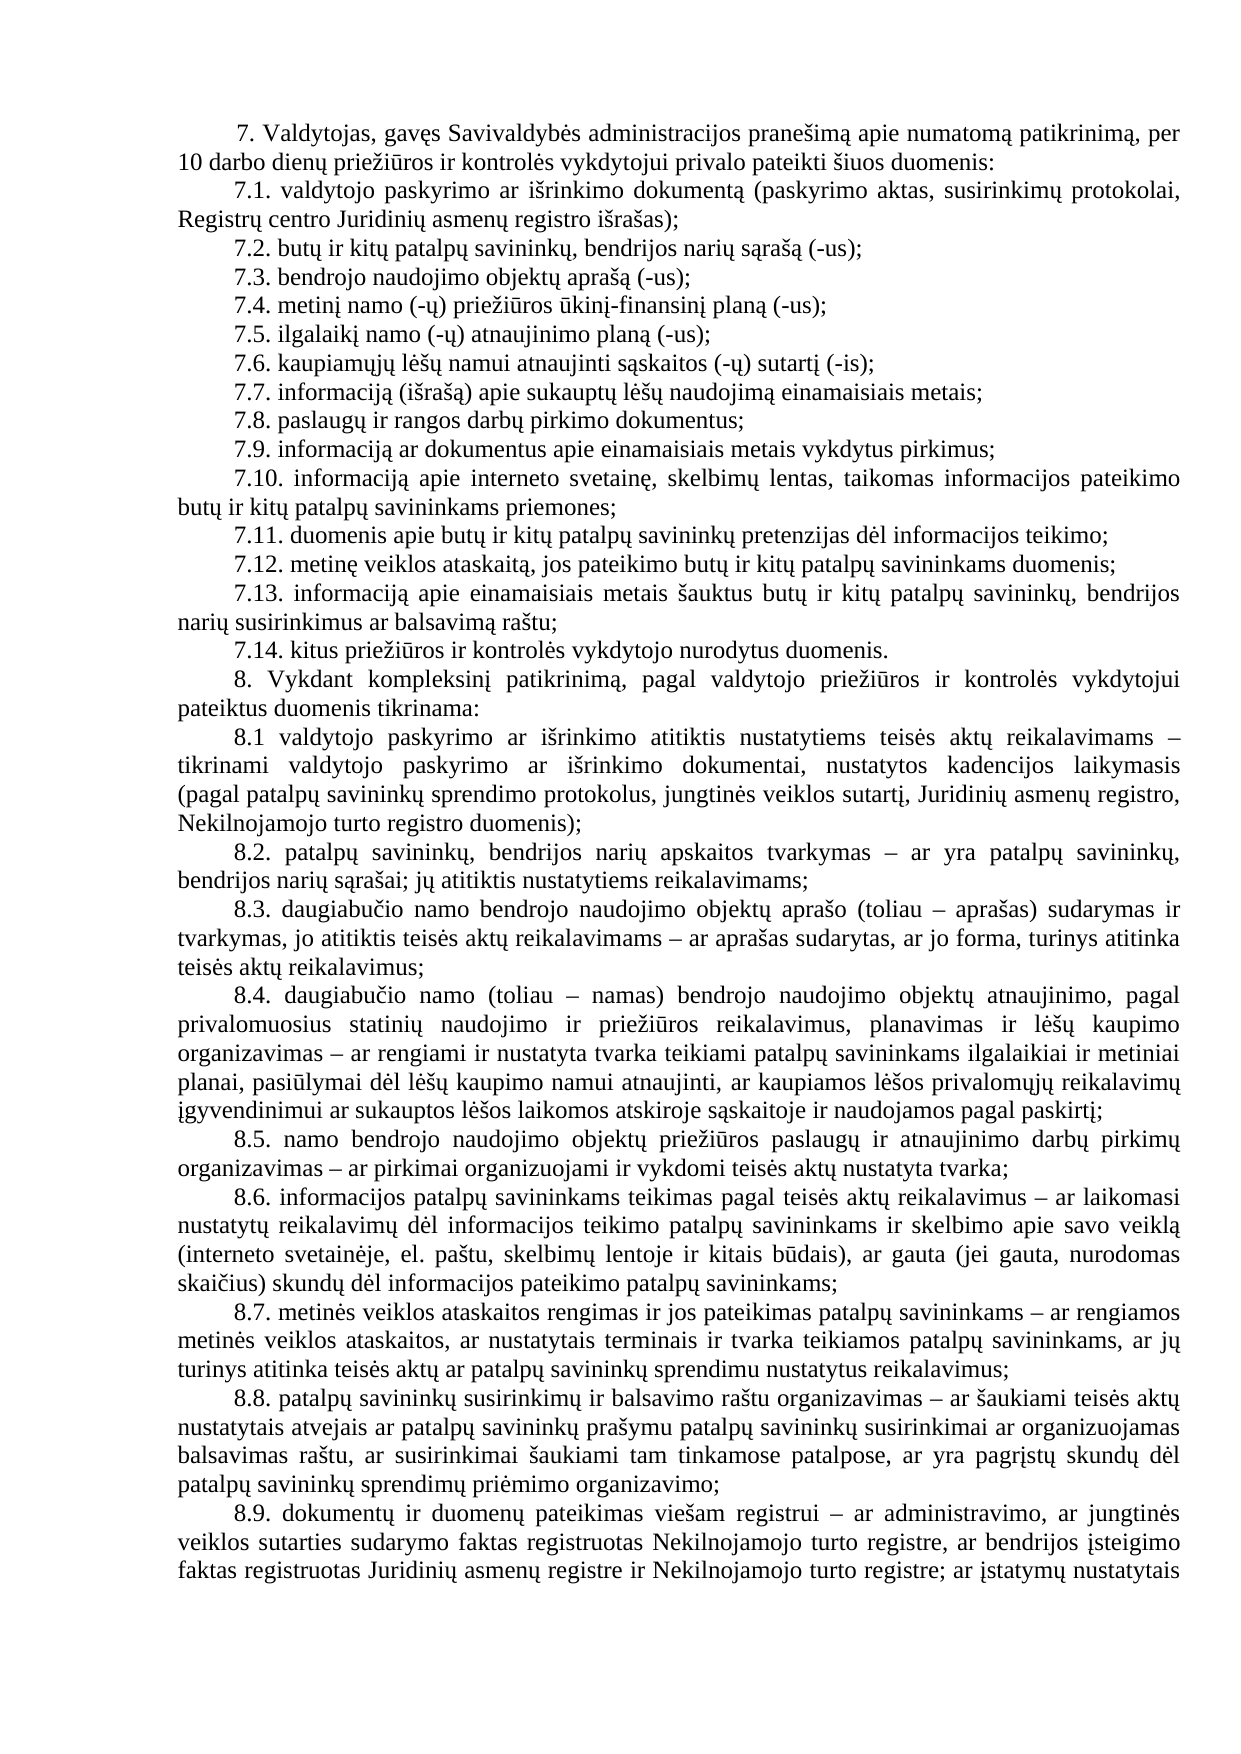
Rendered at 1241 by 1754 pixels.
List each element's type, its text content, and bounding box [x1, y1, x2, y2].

text 8.7. metinės veiklos ataskaitos rengimas ir jos pateikimas patalpų savininkams – ar rengiamos metinės veiklos ataskaitos, ar nustatytais terminais ir tvarka teikiamos patalpų savininkams, ar jų turinys atitinka teisės aktų ar patalpų savininkų sprendimu nustatytus reikalavimus; [177, 1297, 1181, 1383]
text 8.1 valdytojo paskyrimo ar išrinkimo atitiktis nustatytiems teisės aktų reikalavimams – tikrinami valdytojo paskyrimo ar išrinkimo dokumentai, nustatytos kadencijos laikymasis (pagal patalpų savininkų sprendimo protokolus, jungtinės veiklos sutartį, Juridinių asmenų registro, Nekilnojamojo turto registro duomenis); [177, 722, 1181, 837]
text 8.4. daugiabučio namo (toliau – namas) bendrojo naudojimo objektų atnaujinimo, pagal privalomuosius statinių naudojimo ir priežiūros reikalavimus, planavimas ir lėšų kaupimo organizavimas – ar rengiami ir nustatyta tvarka teikiami patalpų savininkams ilgalaikiai ir metiniai planai, pasiūlymai dėl lėšų kaupimo namui atnaujinti, ar kaupiamos lėšos privalomųjų reikalavimų įgyvendinimui ar sukauptos lėšos laikomos atskiroje sąskaitoje ir naudojamos pagal paskirtį; [177, 981, 1181, 1124]
text 8. Vykdant kompleksinį patikrinimą, pagal valdytojo priežiūros ir kontrolės vykdytojui pateiktus duomenis tikrinama: [177, 664, 1181, 722]
text 8.8. patalpų savininkų susirinkimų ir balsavimo raštu organizavimas – ar šaukiami teisės aktų nustatytais atvejais ar patalpų savininkų prašymu patalpų savininkų susirinkimai ar organizuojamas balsavimas raštu, ar susirinkimai šaukiami tam tinkamose patalpose, ar yra pagrįstų skundų dėl patalpų savininkų sprendimų priėmimo organizavimo; [177, 1383, 1181, 1498]
text 8.5. namo bendrojo naudojimo objektų priežiūros paslaugų ir atnaujinimo darbų pirkimų organizavimas – ar pirkimai organizuojami ir vykdomi teisės aktų nustatyta tvarka; [177, 1124, 1181, 1182]
text 8.3. daugiabučio namo bendrojo naudojimo objektų aprašo (toliau – aprašas) sudarymas ir tvarkymas, jo atitiktis teisės aktų reikalavimams – ar aprašas sudarytas, ar jo forma, turinys atitinka teisės aktų reikalavimus; [177, 894, 1181, 981]
text 7. Valdytojas, gavęs Savivaldybės administracijos pranešimą apie numatomą patikrinimą, per 10 darbo dienų priežiūros ir kontrolės vykdytojui privalo pateikti šiuos duomenis: [177, 118, 1181, 176]
text 7.1. valdytojo paskyrimo ar išrinkimo dokumentą (paskyrimo aktas, susirinkimų protokolai, Registrų centro Juridinių asmenų registro išrašas); [177, 176, 1181, 233]
text 7.13. informaciją apie einamaisiais metais šauktus butų ir kitų patalpų savininkų, bendrijos narių susirinkimus ar balsavimą raštu; [177, 578, 1181, 636]
text 7.14. kitus priežiūros ir kontrolės vykdytojo nurodytus duomenis. [177, 636, 1181, 664]
text 7.8. paslaugų ir rangos darbų pirkimo dokumentus; [177, 406, 1181, 434]
text 8.6. informacijos patalpų savininkams teikimas pagal teisės aktų reikalavimus – ar laikomasi nustatytų reikalavimų dėl informacijos teikimo patalpų savininkams ir skelbimo apie savo veiklą (interneto svetainėje, el. paštu, skelbimų lentoje ir kitais būdais), ar gauta (jei gauta, nurodomas skaičius) skundų dėl informacijos pateikimo patalpų savininkams; [177, 1182, 1181, 1297]
text 7.12. metinę veiklos ataskaitą, jos pateikimo butų ir kitų patalpų savininkams duomenis; [177, 549, 1181, 578]
text 7.5. ilgalaikį namo (-ų) atnaujinimo planą (-us); [177, 319, 1181, 348]
text 7.3. bendrojo naudojimo objektų aprašą (-us); [177, 262, 1181, 291]
text 7.4. metinį namo (-ų) priežiūros ūkinį-finansinį planą (-us); [177, 291, 1181, 319]
text 7.7. informaciją (išrašą) apie sukauptų lėšų naudojimą einamaisiais metais; [177, 377, 1181, 406]
text 7.10. informaciją apie interneto svetainę, skelbimų lentas, taikomas informacijos pateikimo butų ir kitų patalpų savininkams priemones; [177, 463, 1181, 521]
text 7.6. kaupiamųjų lėšų namui atnaujinti sąskaitos (-ų) sutartį (-is); [177, 348, 1181, 377]
text 8.2. patalpų savininkų, bendrijos narių apskaitos tvarkymas – ar yra patalpų savininkų, bendrijos narių sąrašai; jų atitiktis nustatytiems reikalavimams; [177, 837, 1181, 894]
text 7.2. butų ir kitų patalpų savininkų, bendrijos narių sąrašą (-us); [177, 233, 1181, 262]
text 7.9. informaciją ar dokumentus apie einamaisiais metais vykdytus pirkimus; [177, 434, 1181, 463]
text 8.9. dokumentų ir duomenų pateikimas viešam registrui – ar administravimo, ar jungtinės veiklos sutarties sudarymo faktas registruotas Nekilnojamojo turto registre, ar bendrijos įsteigimo faktas registruotas Juridinių asmenų registre ir Nekilnojamojo turto registre; ar įstatymų nustatytais [177, 1498, 1181, 1584]
text 7.11. duomenis apie butų ir kitų patalpų savininkų pretenzijas dėl informacijos teikimo; [177, 521, 1181, 549]
